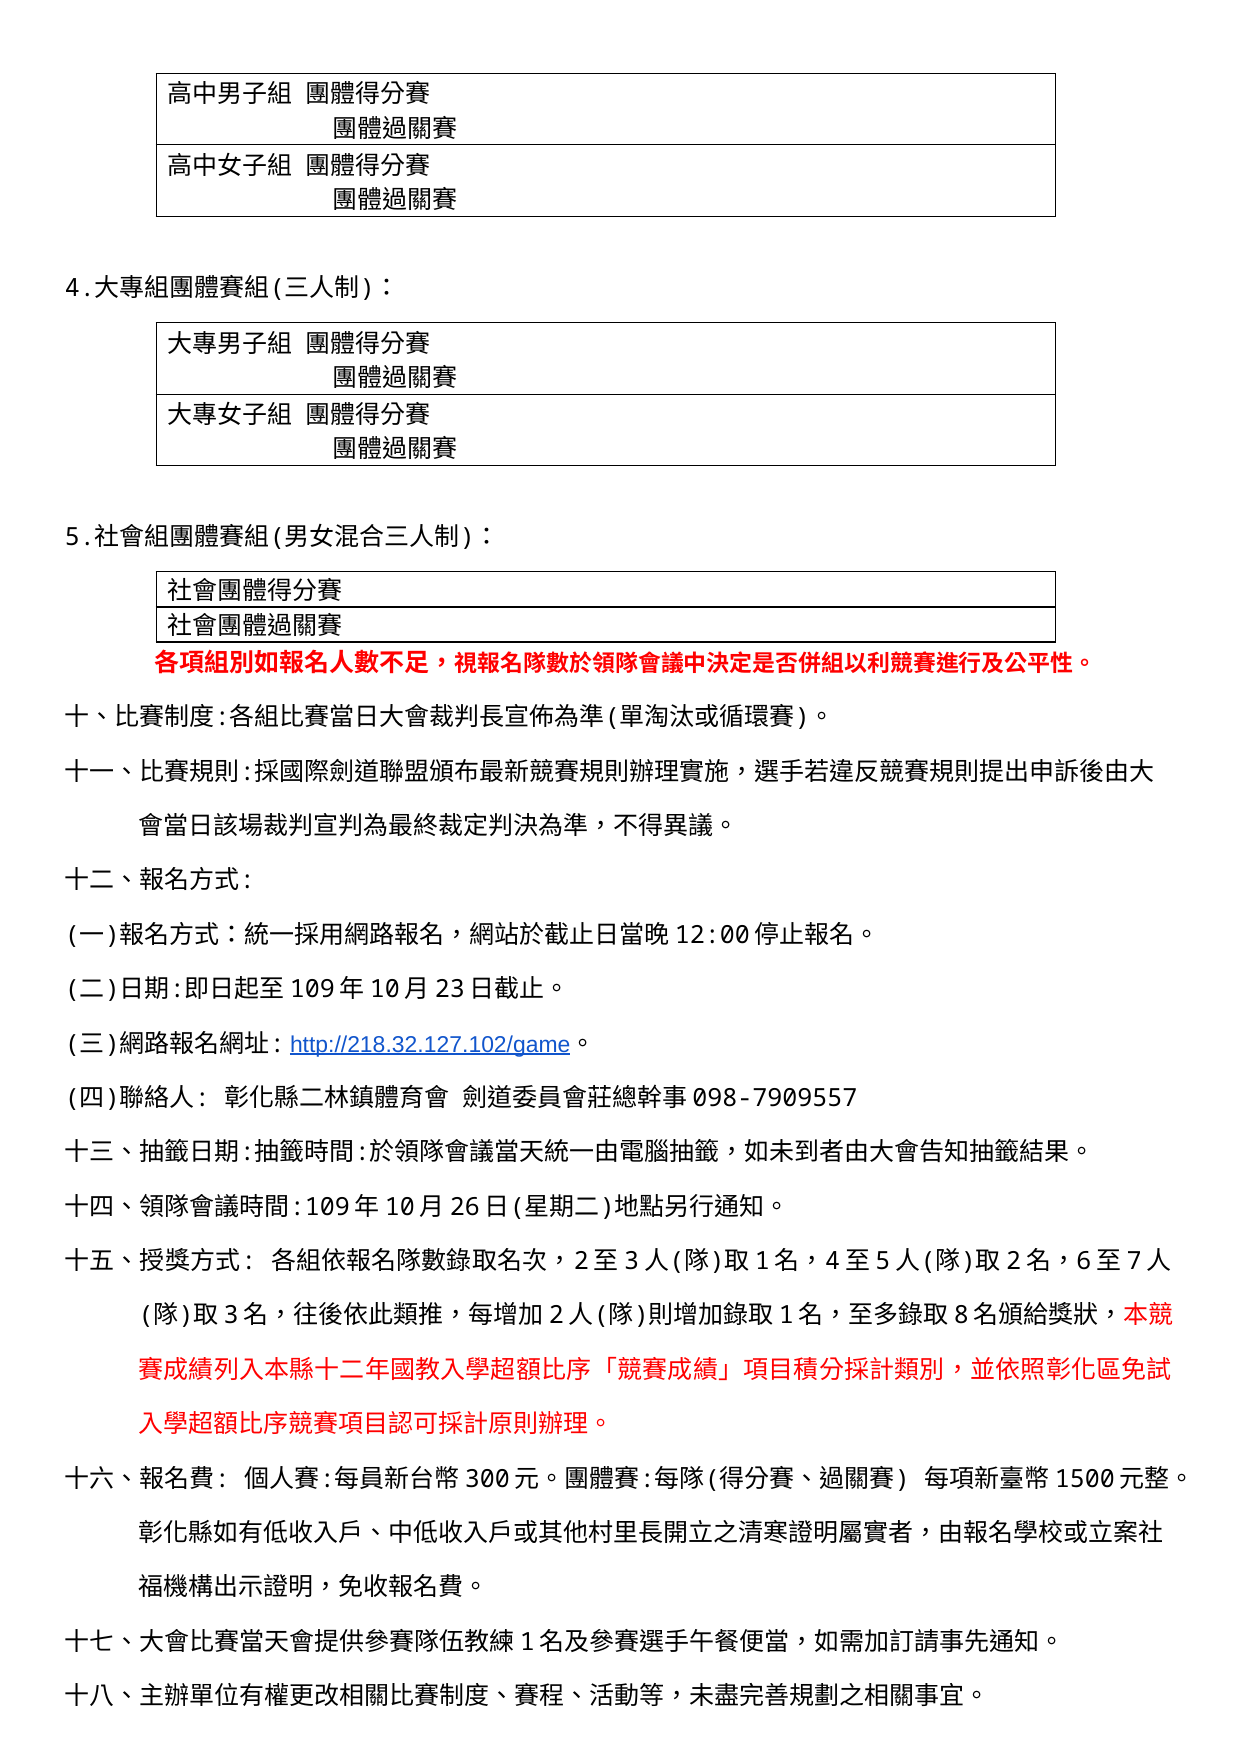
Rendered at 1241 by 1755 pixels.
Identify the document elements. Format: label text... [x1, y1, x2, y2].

text 5.社會組團體賽組(男女混合三人制)： [64, 517, 1174, 553]
text (三)網路報名網址: http://218.32.127.102/game。 [64, 1023, 1174, 1059]
table_cell 大專女子組 團體得分賽 團體過關賽 [157, 395, 1055, 465]
text (四)聯絡人: 彰化縣二林鎮體育會 劍道委員會莊總幹事098-7909557 [64, 1077, 1174, 1114]
text 十一、比賽規則:採國際劍道聯盟頒布最新競賽規則辦理實施，選手若違反競賽規則提出申訴後由大會當日該場裁判宣判為最終裁定判決為準，不得異議。 [64, 751, 1174, 842]
text 彰化縣如有低收入戶、中低收入戶或其他村里長開立之清寒證明屬實者，由報名學校或立案社福機構出示證明，免收報名費。 [138, 1512, 1174, 1603]
table_header 大專男子組 團體得分賽 團體過關賽 [157, 323, 1055, 393]
table_cell 高中女子組 團體得分賽 團體過關賽 [157, 145, 1055, 216]
text (一)報名方式：統一採用網路報名，網站於截止日當晚12:00停止報名。 [64, 914, 1174, 951]
text 十二、報名方式: [64, 860, 1174, 896]
table_header 高中男子組 團體得分賽 團體過關賽 [157, 74, 1055, 144]
text 十四、領隊會議時間:109年10月26日(星期二)地點另行通知。 [64, 1186, 1174, 1222]
text 4.大專組團體賽組(三人制)： [64, 268, 1174, 304]
text 十五、授獎方式: 各組依報名隊數錄取名次，2至3人(隊)取1名，4至5人(隊)取2名，6至7人(隊)取3名，往後依此類推，每增加2人(隊)則增加錄取1名，至多錄取8名頒給獎狀，本競賽成績列入本縣十二年國教入學超額比序「競賽成績」項目積分採計類別，並依照彰化區免試入學超額比序競賽項目認可採計原則辦理。 [64, 1241, 1174, 1440]
text 十、比賽制度:各組比賽當日大會裁判長宣佈為準(單淘汰或循環賽)。 [64, 697, 1174, 733]
text (二)日期:即日起至109年10月23日截止。 [64, 969, 1174, 1005]
text 十八、主辦單位有權更改相關比賽制度、賽程、活動等，未盡完善規劃之相關事宜。 [64, 1676, 1174, 1712]
table_cell 社會團體過關賽 [157, 608, 1055, 641]
text 十三、抽籤日期:抽籤時間:於領隊會議當天統一由電腦抽籤，如未到者由大會告知抽籤結果。 [64, 1132, 1174, 1168]
text 各項組別如報名人數不足，視報名隊數於領隊會議中決定是否併組以利競賽進行及公平性。 [64, 642, 1174, 679]
table_header 社會團體得分賽 [157, 572, 1055, 606]
text 十六、報名費: 個人賽:每員新台幣300元。團體賽:每隊(得分賽、過關賽) 每項新臺幣1500元整。 [64, 1458, 1174, 1494]
text 十七、大會比賽當天會提供參賽隊伍教練1名及參賽選手午餐便當，如需加訂請事先通知。 [64, 1621, 1174, 1657]
